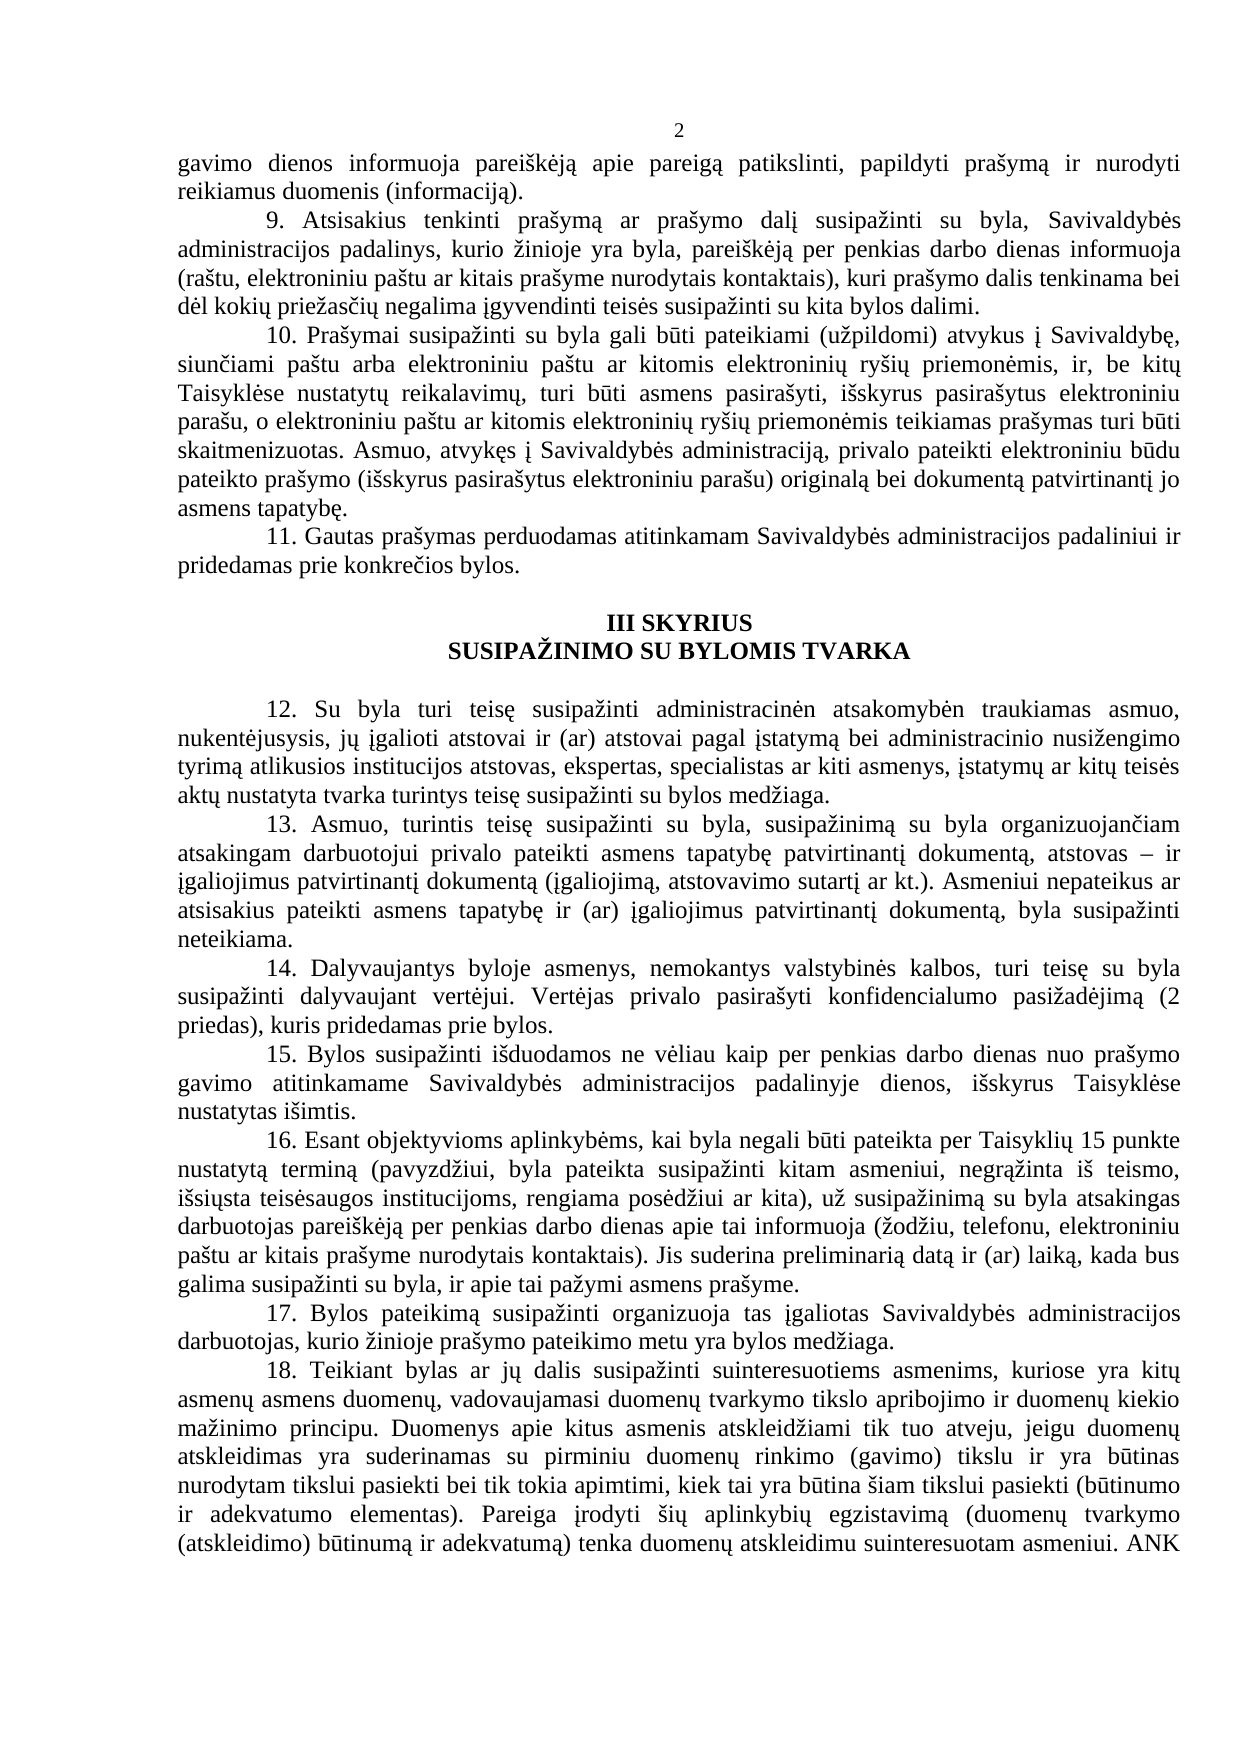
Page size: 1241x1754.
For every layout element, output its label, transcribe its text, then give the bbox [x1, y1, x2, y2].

text 9. Atsisakius tenkinti prašymą ar prašymo dalį susipažinti su byla, Savivaldybės administracijos padalinys, kurio žinioje yra byla, pareiškėją per penkias darbo dienas informuoja (raštu, elektroniniu paštu ar kitais prašyme nurodytais kontaktais), kuri prašymo dalis tenkinama bei dėl kokių priežasčių negalima įgyvendinti teisės susipažinti su kita bylos dalimi. [177, 205, 1181, 320]
text gavimo dienos informuoja pareiškėją apie pareigą patikslinti, papildyti prašymą ir nurodyti reikiamus duomenis (informaciją). [177, 148, 1181, 205]
text 10. Prašymai susipažinti su byla gali būti pateikiami (užpildomi) atvykus į Savivaldybę, siunčiami paštu arba elektroniniu paštu ar kitomis elektroninių ryšių priemonėmis, ir, be kitų Taisyklėse nustatytų reikalavimų, turi būti asmens pasirašyti, išskyrus pasirašytus elektroniniu parašu, o elektroniniu paštu ar kitomis elektroninių ryšių priemonėmis teikiamas prašymas turi būti skaitmenizuotas. Asmuo, atvykęs į Savivaldybės administraciją, privalo pateikti elektroniniu būdu pateikto prašymo (išskyrus pasirašytus elektroniniu parašu) originalą bei dokumentą patvirtinantį jo asmens tapatybę. [177, 320, 1181, 521]
text 16. Esant objektyvioms aplinkybėms, kai byla negali būti pateikta per Taisyklių 15 punkte nustatytą terminą (pavyzdžiui, byla pateikta susipažinti kitam asmeniui, negrąžinta iš teismo, išsiųsta teisėsaugos institucijoms, rengiama posėdžiui ar kita), už susipažinimą su byla atsakingas darbuotojas pareiškėją per penkias darbo dienas apie tai informuoja (žodžiu, telefonu, elektroniniu paštu ar kitais prašyme nurodytais kontaktais). Jis suderina preliminarią datą ir (ar) laiką, kada bus galima susipažinti su byla, ir apie tai pažymi asmens prašyme. [177, 1125, 1181, 1298]
text 14. Dalyvaujantys byloje asmenys, nemokantys valstybinės kalbos, turi teisę su byla susipažinti dalyvaujant vertėjui. Vertėjas privalo pasirašyti konfidencialumo pasižadėjimą (2 priedas), kuris pridedamas prie bylos. [177, 953, 1181, 1039]
text 17. Bylos pateikimą susipažinti organizuoja tas įgaliotas Savivaldybės administracijos darbuotojas, kurio žinioje prašymo pateikimo metu yra bylos medžiaga. [177, 1298, 1181, 1355]
text SUSIPAŽINIMO SU BYLOMIS TVARKA [177, 636, 1181, 665]
text 11. Gautas prašymas perduodamas atitinkamam Savivaldybės administracijos padaliniui ir pridedamas prie konkrečios bylos. [177, 521, 1181, 579]
text 13. Asmuo, turintis teisę susipažinti su byla, susipažinimą su byla organizuojančiam atsakingam darbuotojui privalo pateikti asmens tapatybę patvirtinantį dokumentą, atstovas – ir įgaliojimus patvirtinantį dokumentą (įgaliojimą, atstovavimo sutartį ar kt.). Asmeniui nepateikus ar atsisakius pateikti asmens tapatybę ir (ar) įgaliojimus patvirtinantį dokumentą, byla susipažinti neteikiama. [177, 809, 1181, 953]
text 18. Teikiant bylas ar jų dalis susipažinti suinteresuotiems asmenims, kuriose yra kitų asmenų asmens duomenų, vadovaujamasi duomenų tvarkymo tikslo apribojimo ir duomenų kiekio mažinimo principu. Duomenys apie kitus asmenis atskleidžiami tik tuo atveju, jeigu duomenų atskleidimas yra suderinamas su pirminiu duomenų rinkimo (gavimo) tikslu ir yra būtinas nurodytam tikslui pasiekti bei tik tokia apimtimi, kiek tai yra būtina šiam tikslui pasiekti (būtinumo ir adekvatumo elementas). Pareiga įrodyti šių aplinkybių egzistavimą (duomenų tvarkymo (atskleidimo) būtinumą ir adekvatumą) tenka duomenų atskleidimu suinteresuotam asmeniui. ANK [177, 1355, 1181, 1556]
text 15. Bylos susipažinti išduodamos ne vėliau kaip per penkias darbo dienas nuo prašymo gavimo atitinkamame Savivaldybės administracijos padalinyje dienos, išskyrus Taisyklėse nustatytas išimtis. [177, 1039, 1181, 1125]
text III SKYRIUS [177, 608, 1181, 636]
text 12. Su byla turi teisę susipažinti administracinėn atsakomybėn traukiamas asmuo, nukentėjusysis, jų įgalioti atstovai ir (ar) atstovai pagal įstatymą bei administracinio nusižengimo tyrimą atlikusios institucijos atstovas, ekspertas, specialistas ar kiti asmenys, įstatymų ar kitų teisės aktų nustatyta tvarka turintys teisę susipažinti su bylos medžiaga. [177, 694, 1181, 809]
